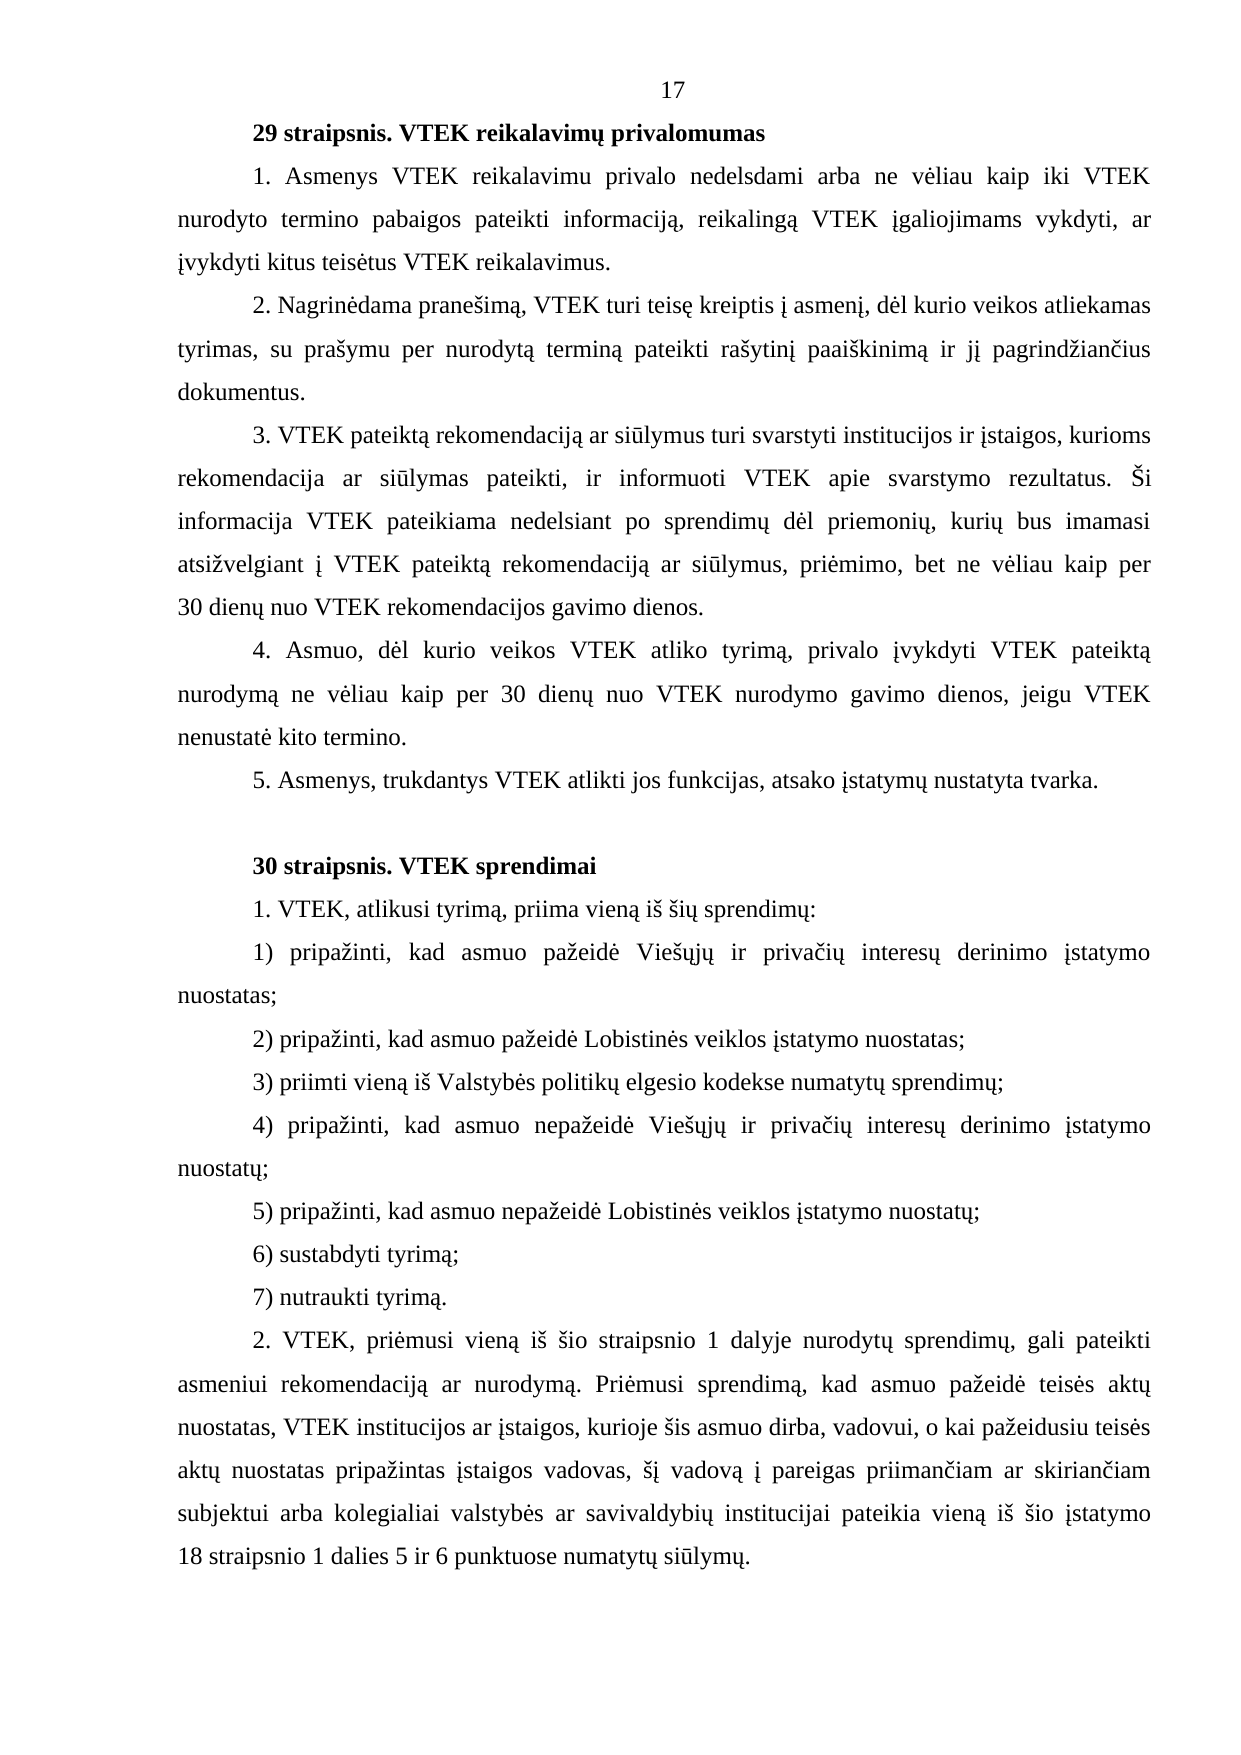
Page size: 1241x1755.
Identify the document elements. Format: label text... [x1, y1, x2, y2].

text 3) priimti vieną iš Valstybės politikų elgesio kodekse numatytų sprendimų; [177, 1067, 1152, 1096]
text 30 straipsnis. VTEK sprendimai [177, 851, 1152, 880]
text 5) pripažinti, kad asmuo nepažeidė Lobistinės veiklos įstatymo nuostatų; [177, 1196, 1152, 1225]
text 1. VTEK, atlikusi tyrimą, priima vieną iš šių sprendimų: [177, 894, 1152, 923]
text 7) nutraukti tyrimą. [177, 1282, 1152, 1311]
text 2. Nagrinėdama pranešimą, VTEK turi teisę kreiptis į asmenį, dėl kurio veikos atliekamas tyrimas, su prašymu per nurodytą terminą pateikti rašytinį paaiškinimą ir jį pagrindžiančius dokumentus. [177, 291, 1152, 406]
text 5. Asmenys, trukdantys VTEK atlikti jos funkcijas, atsako įstatymų nustatyta tvarka. [177, 765, 1152, 794]
text 1. Asmenys VTEK reikalavimu privalo nedelsdami arba ne vėliau kaip iki VTEK nurodyto termino pabaigos pateikti informaciją, reikalingą VTEK įgaliojimams vykdyti, ar įvykdyti kitus teisėtus VTEK reikalavimus. [177, 161, 1152, 276]
text 4) pripažinti, kad asmuo nepažeidė Viešųjų ir privačių interesų derinimo įstatymo nuostatų; [177, 1110, 1152, 1182]
text 2) pripažinti, kad asmuo pažeidė Lobistinės veiklos įstatymo nuostatas; [177, 1024, 1152, 1052]
text 1) pripažinti, kad asmuo pažeidė Viešųjų ir privačių interesų derinimo įstatymo nuostatas; [177, 937, 1152, 1009]
text 3. VTEK pateiktą rekomendaciją ar siūlymus turi svarstyti institucijos ir įstaigos, kurioms rekomendacija ar siūlymas pateikti, ir informuoti VTEK apie svarstymo rezultatus. Ši informacija VTEK pateikiama nedelsiant po sprendimų dėl priemonių, kurių bus imamasi atsižvelgiant į VTEK pateiktą rekomendaciją ar siūlymus, priėmimo, bet ne vėliau kaip per 30 dienų nuo VTEK rekomendacijos gavimo dienos. [177, 420, 1152, 621]
text 29 straipsnis. VTEK reikalavimų privalomumas [177, 118, 1152, 147]
text 6) sustabdyti tyrimą; [177, 1239, 1152, 1268]
text 4. Asmuo, dėl kurio veikos VTEK atliko tyrimą, privalo įvykdyti VTEK pateiktą nurodymą ne vėliau kaip per 30 dienų nuo VTEK nurodymo gavimo dienos, jeigu VTEK nenustatė kito termino. [177, 636, 1152, 751]
text 2. VTEK, priėmusi vieną iš šio straipsnio 1 dalyje nurodytų sprendimų, gali pateikti asmeniui rekomendaciją ar nurodymą. Priėmusi sprendimą, kad asmuo pažeidė teisės aktų nuostatas, VTEK institucijos ar įstaigos, kurioje šis asmuo dirba, vadovui, o kai pažeidusiu teisės aktų nuostatas pripažintas įstaigos vadovas, šį vadovą į pareigas priimančiam ar skiriančiam subjektui arba kolegialiai valstybės ar savivaldybių institucijai pateikia vieną iš šio įstatymo 18 straipsnio 1 dalies 5 ir 6 punktuose numatytų siūlymų. [177, 1326, 1152, 1570]
